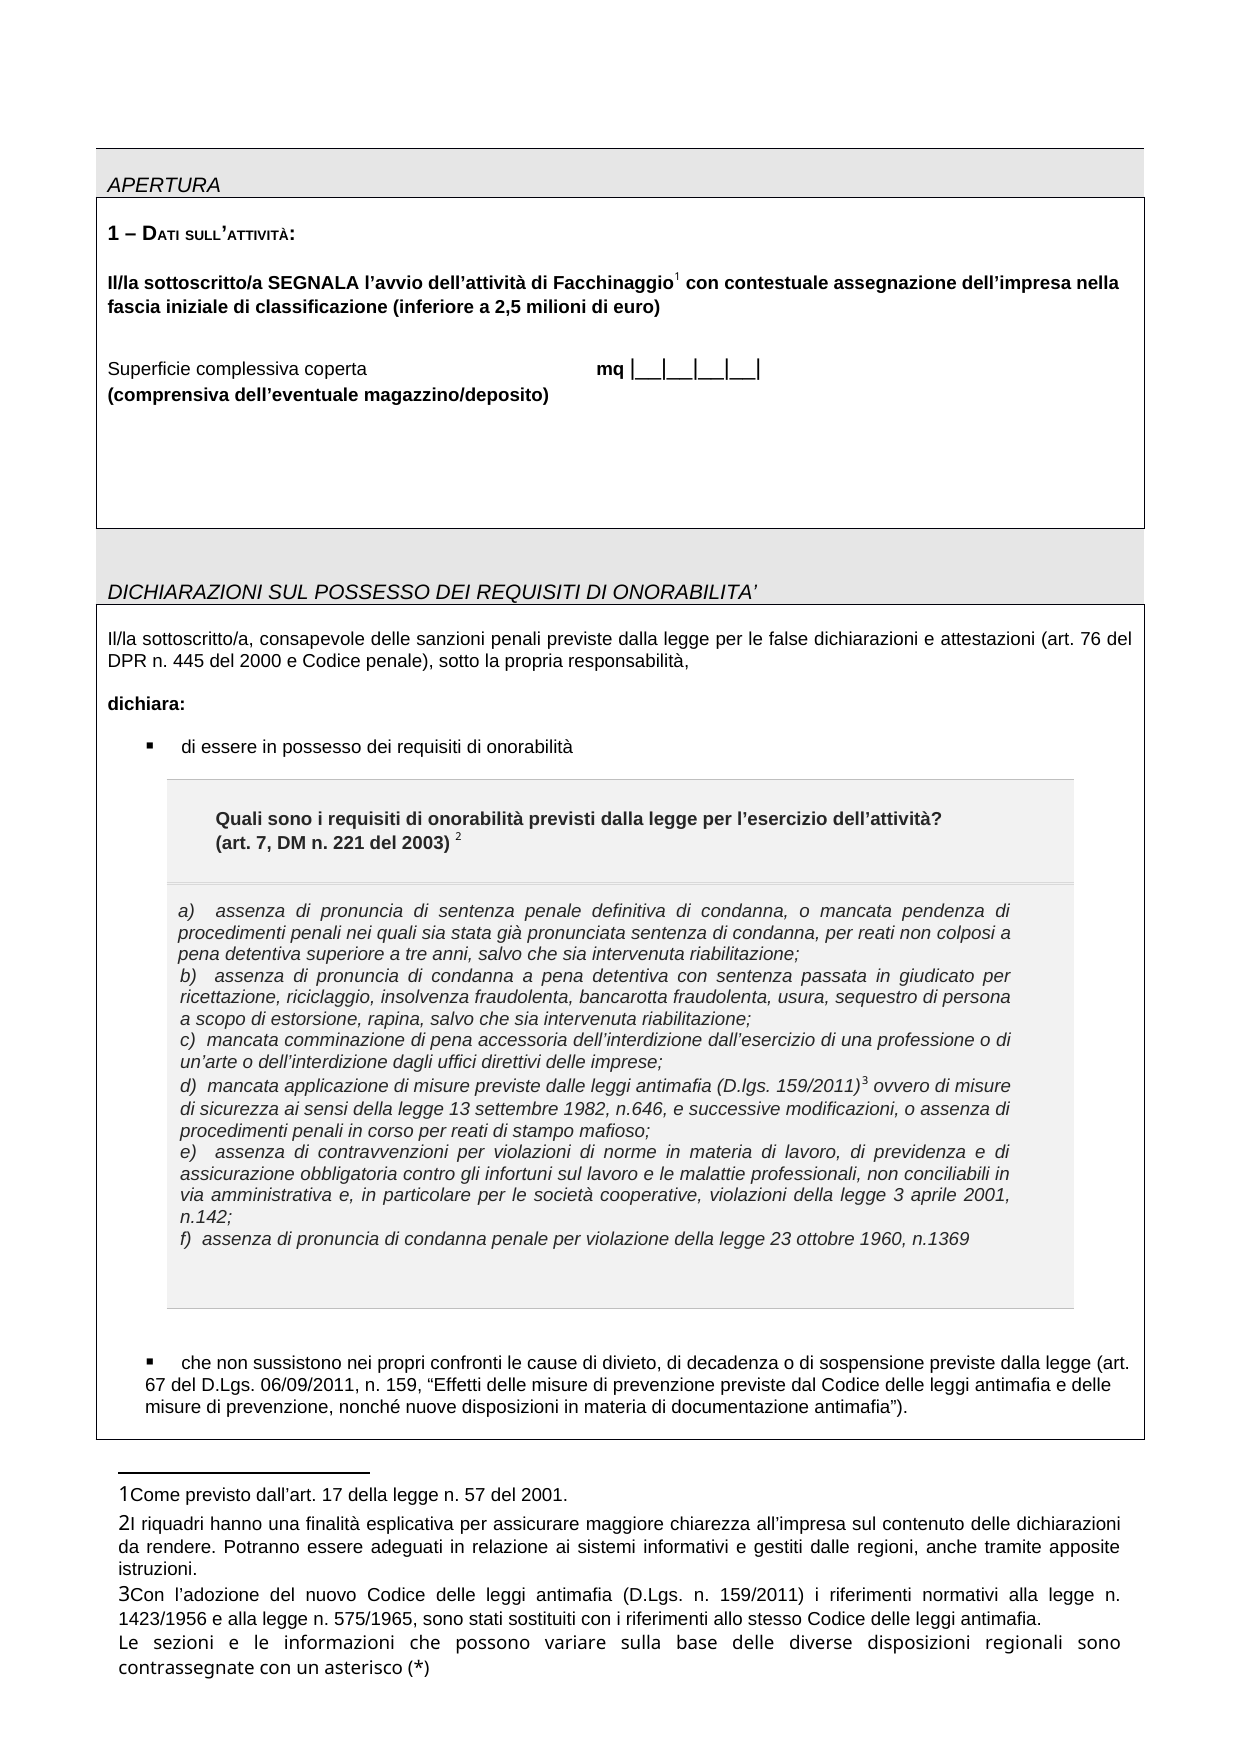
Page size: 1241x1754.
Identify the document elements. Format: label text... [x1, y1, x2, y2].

table_cell Il/la sottoscritto/a, consapevole delle sanzioni penali previste dalla legge per le false dichiarazioni e attestazioni (art. 76 del DPR n. 445 del 2000 e Codice penale), sotto la propria responsabilità, dichiara: di essere in possesso dei requisiti di onorabilità che non sussistono nei propri confronti le cause di divieto, di decadenza o di sospensione previste dalla legge (art. 67 del D.Lgs. 06/09/2011, n. 159, “Effetti delle misure di prevenzione previste dal Codice delle leggi antimafia e delle misure di prevenzione, nonché nuove disposizioni in materia di documentazione antimafia”). [97, 605, 1144, 1439]
table_cell a) assenza di pronuncia di sentenza penale definitiva di condanna, o mancata pendenza di procedimenti penali nei quali sia stata già pronunciata sentenza di condanna, per reati non colposi a pena detentiva superiore a tre anni, salvo che sia intervenuta riabilitazione; b) assenza di pronuncia di condanna a pena detentiva con sentenza passata in giudicato per ricettazione, riciclaggio, insolvenza fraudolenta, bancarotta fraudolenta, usura, sequestro di persona a scopo di estorsione, rapina, salvo che sia intervenuta riabilitazione; c) mancata comminazione di pena accessoria dell’interdizione dall’esercizio di una professione o di un’arte o dell’interdizione dagli uffici direttivi delle imprese; d) mancata applicazione di misure previste dalle leggi antimafia (D.lgs. 159/2011) ovvero di misure di sicurezza ai sensi della legge 13 settembre 1982, n.646, e successive modificazioni, o assenza di procedimenti penali in corso per reati di stampo mafioso; e) assenza di contravvenzioni per violazioni di norme in materia di lavoro, di previdenza e di assicurazione obbligatoria contro gli infortuni sul lavoro e le malattie professionali, non conciliabili in via amministrativa e, in particolare per le società cooperative, violazioni della legge 3 aprile 2001, n.142; f) assenza di pronuncia di condanna penale per violazione della legge 23 ottobre 1960, n.1369 [167, 885, 1074, 1308]
table_header Quali sono i requisiti di onorabilità previsti dalla legge per l’esercizio dell’attività? (art. 7, DM n. 221 del 2003) [167, 780, 1074, 882]
table_header APERTURA [96, 149, 1144, 197]
table_cell 1 – Dati sull’attività: Il/la sottoscritto/a SEGNALA l’avvio dell’attività di Facchinaggio con contestuale assegnazione dell’impresa nella fascia iniziale di classificazione (inferiore a 2,5 milioni di euro) Superficie complessiva coperta mq |__|__|__|__| (comprensiva dell’eventuale magazzino/deposito) [97, 198, 1144, 528]
table_cell DICHIARAZIONI SUL POSSESSO DEI REQUISITI DI ONORABILITA’ [96, 529, 1144, 604]
